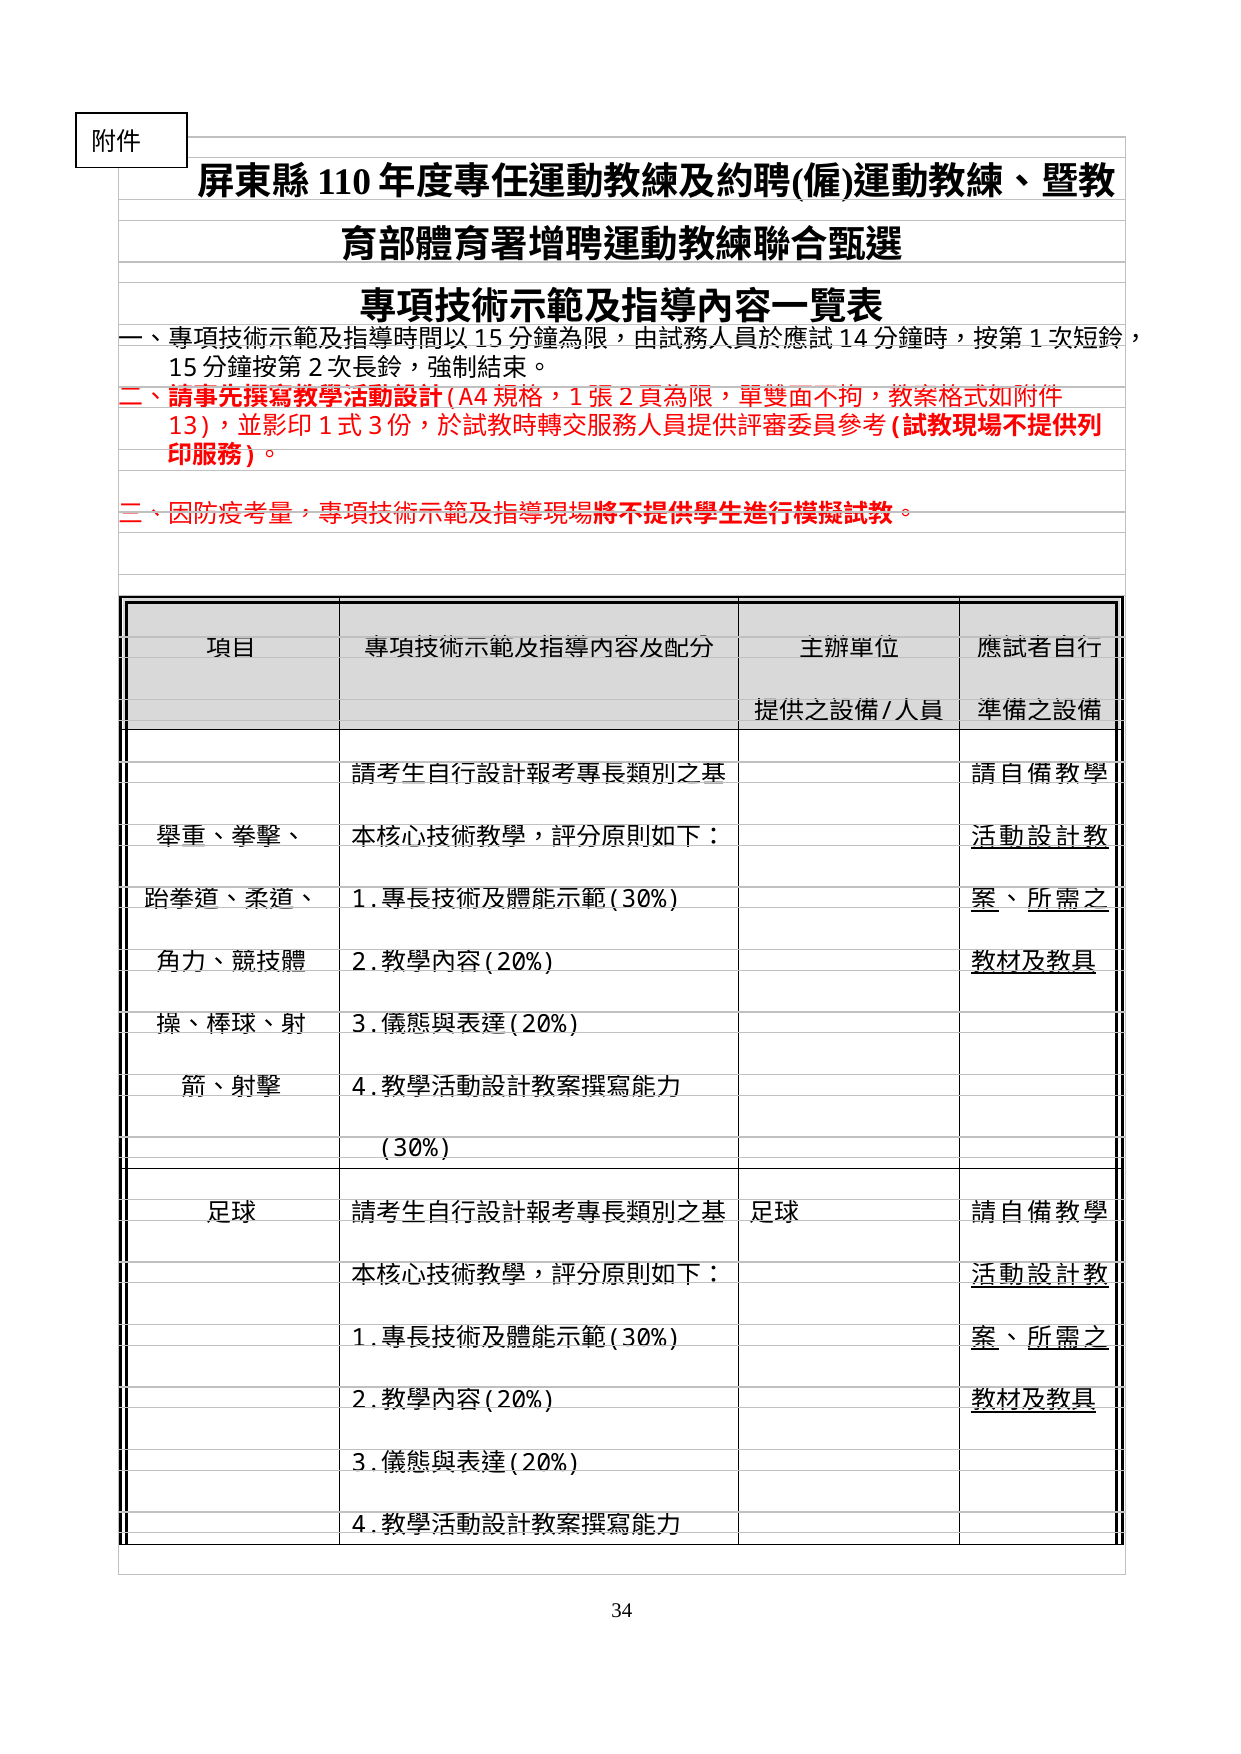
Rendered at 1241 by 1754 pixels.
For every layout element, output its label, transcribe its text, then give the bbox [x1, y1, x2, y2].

table_cell 請自備教學活動設計教案、所需之教材及教具 [1072, 763, 1115, 782]
table_header 應試者自行 準備之設備 [960, 598, 1120, 636]
table_cell 舉重、拳擊、 跆拳道、柔道、 角力、競技體操、棒球、射箭、射擊 [128, 1033, 339, 1074]
table_cell 舉重、拳擊、 跆拳道、柔道、 角力、競技體操、棒球、射箭、射擊 [128, 1096, 339, 1136]
table_cell 請自備教學活動設計教案、所需之教材及教具 [960, 1513, 1115, 1532]
table_cell 請考生自行設計報考專長類別之基本核心技術教學，評分原則如下： 1.專長技術及體能示範(30%) 2.教學內容(20%) 3.儀態與表達(20%) 4.教學活動設計教案撰寫能力(30%) [444, 1138, 738, 1157]
table_cell 請自備教學活動設計教案、所需之教材及教具 [960, 825, 986, 845]
table_cell 足球 [739, 1471, 959, 1511]
table_cell 舉重、拳擊、 跆拳道、柔道、 角力、競技體操、棒球、射箭、射擊 [180, 888, 256, 907]
table_cell 請考生自行設計報考專長類別之基本核心技術教學，評分原則如下： 1.專長技術及體能示範(30%) 2.教學內容(20%) 3.儀態與表達(20%) 4.教學活動設計教案撰寫能力(30%) [340, 1158, 738, 1168]
table_header 專項技術示範及指導內容及配分 [492, 638, 521, 657]
table_cell 請自備教學活動設計教案、所需之教材及教具 [1063, 950, 1115, 970]
table_cell 請考生自行設計報考專長類別之基本核心技術教學，評分原則如下： 1.專長技術及體能示範(30%) 2.教學內容(20%) 3.儀態與表達(20%) 4.教學活動設計教案撰寫能力(30%) [340, 1033, 738, 1074]
table_cell [739, 1158, 959, 1168]
table_cell 請考生自行設計報考專長類別之基本核心技術教學，評分原則如下： 1.專長技術及體能示範(30%) 2.教學內容(20%) 3.儀態與表達(20%) 4.教學活動設計教案撰寫能力(30%) [340, 1283, 738, 1324]
text 二、請事先撰寫教學活動設計(A4規格，1張2頁為限，單雙面不拘，教案格式如附件13)，並影印1式3份，於試教時轉交服務人員提供評審委員參考(試教現場不提供列印服務)。 [119, 382, 1125, 386]
table_cell 請考生自行設計報考專長類別之基本核心技術教學，評分原則如下： 1.專長技術及體能示範(30%) 2.教學內容(20%) 3.儀態與表達(20%) 4.教學活動設計教案撰寫能力(30%) [340, 783, 738, 824]
table_cell 舉重、拳擊、 跆拳道、柔道、 角力、競技體操、棒球、射箭、射擊 [128, 1075, 240, 1095]
text 三、因防疫考量，專項技術示範及指導現場將不提供學生進行模擬試教。 [119, 513, 1125, 532]
table_cell 請自備教學活動設計教案、所需之教材及教具 [960, 1221, 1115, 1261]
table_cell 請自備教學活動設計教案、所需之教材及教具 [1072, 1200, 1115, 1220]
table_cell 請自備教學活動設計教案、所需之教材及教具 [960, 1263, 986, 1282]
table_header 專項技術示範及指導內容及配分 [707, 638, 738, 657]
table_cell 請自備教學活動設計教案、所需之教材及教具 [960, 1096, 1115, 1136]
table_header 主辦單位 提供之設備/人員 [739, 604, 959, 636]
table_cell 足球 [248, 1200, 339, 1220]
table_header 專項技術示範及指導內容及配分 [340, 700, 738, 720]
table_header 應試者自行 準備之設備 [1021, 638, 1037, 657]
table_header 專項技術示範及指導內容及配分 [602, 638, 646, 657]
table_cell [739, 888, 959, 907]
text 屏東縣110年度專任運動教練及約聘(僱)運動教練、暨教 [119, 158, 1125, 199]
table_cell 請自備教學活動設計教案、所需之教材及教具 [960, 1450, 1115, 1470]
table_header 項目 [123, 598, 339, 636]
table_cell 足球 [212, 1203, 225, 1208]
table_cell 足球 [739, 1325, 959, 1345]
table_cell [739, 783, 959, 824]
table_header 應試者自行 準備之設備 [960, 638, 980, 657]
table_header 主辦單位 提供之設備/人員 [785, 700, 822, 720]
table_header 主辦單位 提供之設備/人員 [907, 700, 959, 720]
table_header 專項技術示範及指導內容及配分 [340, 638, 380, 657]
table_header 應試者自行 準備之設備 [960, 658, 1115, 699]
table_cell 舉重、拳擊、 跆拳道、柔道、 角力、競技體操、棒球、射箭、射擊 [128, 763, 339, 782]
table_cell [739, 950, 959, 970]
table_header 項目 [128, 658, 339, 699]
table_cell 請自備教學活動設計教案、所需之教材及教具 [960, 888, 1029, 907]
table_cell 請考生自行設計報考專長類別之基本核心技術教學，評分原則如下： 1.專長技術及體能示範(30%) 2.教學內容(20%) 3.儀態與表達(20%) 4.教學活動設計教案撰寫能力(30%) [340, 1408, 738, 1449]
text 一、專項技術示範及指導時間以15分鐘為限，由試務人員於應試14分鐘時，按第1次短鈴，15分鐘按第2次長鈴，強制結束。 [119, 346, 1125, 382]
table_cell [739, 971, 959, 1011]
table_cell [739, 1033, 959, 1074]
table_cell 請自備教學活動設計教案、所需之教材及教具 [960, 1346, 1115, 1386]
table_cell 請自備教學活動設計教案、所需之教材及教具 [1091, 888, 1115, 907]
text 一、專項技術示範及指導時間以15分鐘為限，由試務人員於應試14分鐘時，按第1次短鈴，15分鐘按第2次長鈴，強制結束。 [119, 325, 1125, 345]
table_cell 請自備教學活動設計教案、所需之教材及教具 [960, 908, 1115, 949]
table_cell 請考生自行設計報考專長類別之基本核心技術教學，評分原則如下： 1.專長技術及體能示範(30%) 2.教學內容(20%) 3.儀態與表達(20%) 4.教學活動設計教案撰寫能力(30%) [469, 1325, 588, 1345]
table_cell 舉重、拳擊、 跆拳道、柔道、 角力、競技體操、棒球、射箭、射擊 [128, 908, 339, 949]
table_header 主辦單位 提供之設備/人員 [813, 638, 830, 657]
table_cell 舉重、拳擊、 跆拳道、柔道、 角力、競技體操、棒球、射箭、射擊 [128, 730, 339, 761]
table_cell 舉重、拳擊、 跆拳道、柔道、 角力、競技體操、棒球、射箭、射擊 [128, 846, 339, 886]
table_cell [739, 1096, 959, 1136]
table_cell 請自備教學活動設計教案、所需之教材及教具 [960, 1408, 1115, 1449]
text 附件12 [92, 121, 171, 159]
text 二、請事先撰寫教學活動設計(A4規格，1張2頁為限，單雙面不拘，教案格式如附件13)，並影印1式3份，於試教時轉交服務人員提供評審委員參考(試教現場不提供列印服務)。 [705, 388, 799, 407]
table_cell 足球 [128, 1283, 339, 1324]
table_cell 請考生自行設計報考專長類別之基本核心技術教學，評分原則如下： 1.專長技術及體能示範(30%) 2.教學內容(20%) 3.儀態與表達(20%) 4.教學活動設計教案撰寫能力(30%) [340, 1471, 738, 1511]
table_cell 請自備教學活動設計教案、所需之教材及教具 [960, 1325, 1101, 1345]
table_header 專項技術示範及指導內容及配分 [680, 638, 699, 657]
table_cell 請自備教學活動設計教案、所需之教材及教具 [1063, 1388, 1115, 1407]
table_cell 舉重、拳擊、 跆拳道、柔道、 角力、競技體操、棒球、射箭、射擊 [162, 1013, 211, 1032]
table_cell 舉重、拳擊、 跆拳道、柔道、 角力、競技體操、棒球、射箭、射擊 [193, 950, 260, 970]
table_cell 請考生自行設計報考專長類別之基本核心技術教學，評分原則如下： 1.專長技術及體能示範(30%) 2.教學內容(20%) 3.儀態與表達(20%) 4.教學活動設計教案撰寫能力(30%) [340, 1169, 738, 1199]
table_cell 請自備教學活動設計教案、所需之教材及教具 [1042, 888, 1101, 907]
table_cell 請自備教學活動設計教案、所需之教材及教具 [960, 1033, 1115, 1074]
table_cell 請考生自行設計報考專長類別之基本核心技術教學，評分原則如下： 1.專長技術及體能示範(30%) 2.教學內容(20%) 3.儀態與表達(20%) 4.教學活動設計教案撰寫能力(30%) [340, 1346, 738, 1386]
table_header 專項技術示範及指導內容及配分 [452, 638, 496, 657]
table_cell 請自備教學活動設計教案、所需之教材及教具 [960, 1013, 1115, 1032]
text 二、請事先撰寫教學活動設計(A4規格，1張2頁為限，單雙面不拘，教案格式如附件13)，並影印1式3份，於試教時轉交服務人員提供評審委員參考(試教現場不提供列印服務)。 [119, 408, 1125, 449]
table_cell 請自備教學活動設計教案、所需之教材及教具 [960, 846, 1115, 886]
table_cell 足球 [755, 1203, 768, 1208]
table_cell 足球 [739, 1346, 959, 1386]
table_header 項目 [252, 638, 339, 657]
table_cell 足球 [739, 1513, 959, 1532]
text 育部體育署增聘運動教練聯合甄選 [119, 221, 1125, 261]
table_cell 舉重、拳擊、 跆拳道、柔道、 角力、競技體操、棒球、射箭、射擊 [212, 1013, 247, 1032]
table_cell 請自備教學活動設計教案、所需之教材及教具 [1017, 1263, 1072, 1282]
table_cell 請考生自行設計報考專長類別之基本核心技術教學，評分原則如下： 1.專長技術及體能示範(30%) 2.教學內容(20%) 3.儀態與表達(20%) 4.教學活動設計教案撰寫能力(30%) [340, 846, 738, 886]
table_cell 足球 [128, 1533, 339, 1544]
table_cell 足球 [739, 1200, 790, 1220]
table_header 主辦單位 提供之設備/人員 [845, 638, 880, 657]
table_cell 舉重、拳擊、 跆拳道、柔道、 角力、競技體操、棒球、射箭、射擊 [257, 888, 339, 907]
table_header 主辦單位 提供之設備/人員 [760, 700, 785, 720]
table_cell 舉重、拳擊、 跆拳道、柔道、 角力、競技體操、棒球、射箭、射擊 [269, 1075, 339, 1095]
table_header 主辦單位 提供之設備/人員 [812, 700, 859, 720]
table_cell 足球 [128, 1471, 339, 1511]
table_cell 請考生自行設計報考專長類別之基本核心技術教學，評分原則如下： 1.專長技術及體能示範(30%) 2.教學內容(20%) 3.儀態與表達(20%) 4.教學活動設計教案撰寫能力(30%) [584, 888, 738, 907]
table_header 項目 [128, 638, 235, 657]
text 三、因防疫考量，專項技術示範及指導現場將不提供學生進行模擬試教。 [119, 471, 1125, 511]
table_cell [739, 846, 959, 886]
table_cell 請考生自行設計報考專長類別之基本核心技術教學，評分原則如下： 1.專長技術及體能示範(30%) 2.教學內容(20%) 3.儀態與表達(20%) 4.教學活動設計教案撰寫能力(30%) [340, 908, 738, 949]
table_cell 請自備教學活動設計教案、所需之教材及教具 [1039, 763, 1063, 782]
table_cell [739, 1013, 959, 1032]
table_header 項目 [128, 721, 339, 729]
table_cell [739, 1138, 959, 1157]
table_cell 舉重、拳擊、 跆拳道、柔道、 角力、競技體操、棒球、射箭、射擊 [194, 825, 243, 845]
table_header 項目 [237, 650, 250, 654]
table_cell 請考生自行設計報考專長類別之基本核心技術教學，評分原則如下： 1.專長技術及體能示範(30%) 2.教學內容(20%) 3.儀態與表達(20%) 4.教學活動設計教案撰寫能力(30%) [340, 730, 738, 761]
table_cell 足球 [739, 1221, 959, 1261]
table_header 專項技術示範及指導內容及配分 [340, 658, 738, 699]
text [188, 138, 1125, 157]
table_cell 足球 [128, 1388, 339, 1407]
table_cell 請自備教學活動設計教案、所需之教材及教具 [960, 1138, 1115, 1157]
table_cell 足球 [739, 1533, 959, 1544]
table_cell 舉重、拳擊、 跆拳道、柔道、 角力、競技體操、棒球、射箭、射擊 [128, 825, 192, 845]
table_header 應試者自行 準備之設備 [980, 638, 1022, 657]
table_cell [739, 763, 959, 782]
table_cell 請自備教學活動設計教案、所需之教材及教具 [960, 1158, 1115, 1168]
table_cell 舉重、拳擊、 跆拳道、柔道、 角力、競技體操、棒球、射箭、射擊 [248, 1013, 290, 1032]
table_cell 舉重、拳擊、 跆拳道、柔道、 角力、競技體操、棒球、射箭、射擊 [302, 1013, 339, 1032]
table_cell 足球 [128, 1221, 339, 1261]
table_header 應試者自行 準備之設備 [1035, 700, 1082, 720]
table_cell 請考生自行設計報考專長類別之基本核心技術教學，評分原則如下： 1.專長技術及體能示範(30%) 2.教學內容(20%) 3.儀態與表達(20%) 4.教學活動設計教案撰寫能力(30%) [444, 1388, 738, 1407]
table_cell 舉重、拳擊、 跆拳道、柔道、 角力、競技體操、棒球、射箭、射擊 [128, 783, 339, 824]
table_cell 足球 [739, 1263, 959, 1282]
table_cell [739, 825, 959, 845]
text [119, 200, 1125, 220]
table_cell 請考生自行設計報考專長類別之基本核心技術教學，評分原則如下： 1.專長技術及體能示範(30%) 2.教學內容(20%) 3.儀態與表達(20%) 4.教學活動設計教案撰寫能力(30%) [469, 1013, 738, 1032]
table_cell 足球 [128, 1263, 339, 1282]
table_header 應試者自行 準備之設備 [960, 700, 1007, 720]
table_header 應試者自行 準備之設備 [1039, 638, 1056, 657]
table_cell 舉重、拳擊、 跆拳道、柔道、 角力、競技體操、棒球、射箭、射擊 [128, 971, 339, 1011]
table_cell 足球 [791, 1200, 959, 1220]
table_cell 請考生自行設計報考專長類別之基本核心技術教學，評分原則如下： 1.專長技術及體能示範(30%) 2.教學內容(20%) 3.儀態與表達(20%) 4.教學活動設計教案撰寫能力(30%) [584, 1325, 738, 1345]
table_cell 請自備教學活動設計教案、所需之教材及教具 [1091, 1325, 1115, 1345]
table_header 主辦單位 提供之設備/人員 [739, 638, 812, 657]
text [119, 263, 1125, 282]
table_cell 請自備教學活動設計教案、所需之教材及教具 [960, 1533, 1115, 1544]
table_cell 足球 [128, 1513, 339, 1532]
table_cell 舉重、拳擊、 跆拳道、柔道、 角力、競技體操、棒球、射箭、射擊 [128, 1158, 339, 1168]
table_header 專項技術示範及指導內容及配分 [568, 638, 601, 657]
table_cell 請考生自行設計報考專長類別之基本核心技術教學，評分原則如下： 1.專長技術及體能示範(30%) 2.教學內容(20%) 3.儀態與表達(20%) 4.教學活動設計教案撰寫能力(30%) [340, 1533, 738, 1544]
table_cell 請自備教學活動設計教案、所需之教材及教具 [960, 1075, 1115, 1095]
table_cell 足球 [739, 1388, 959, 1407]
table_header 應試者自行 準備之設備 [960, 604, 1115, 636]
table_cell 請自備教學活動設計教案、所需之教材及教具 [960, 1200, 1010, 1220]
table_header 項目 [237, 638, 250, 642]
table_cell 請自備教學活動設計教案、所需之教材及教具 [1017, 825, 1072, 845]
table_header 項目 [128, 700, 339, 720]
table_header 應試者自行 準備之設備 [1073, 638, 1115, 657]
table_cell 足球 [739, 1169, 959, 1199]
table_header 專項技術示範及指導內容及配分 [340, 604, 738, 636]
table_cell 舉重、拳擊、 跆拳道、柔道、 角力、競技體操、棒球、射箭、射擊 [128, 950, 163, 970]
table_header 應試者自行 準備之設備 [960, 721, 1115, 729]
table_cell 足球 [128, 1346, 339, 1386]
table_cell 請自備教學活動設計教案、所需之教材及教具 [960, 1471, 1115, 1511]
table_header 主辦單位 提供之設備/人員 [880, 638, 959, 657]
table_cell 舉重、拳擊、 跆拳道、柔道、 角力、競技體操、棒球、射箭、射擊 [128, 1138, 339, 1157]
table_cell 請考生自行設計報考專長類別之基本核心技術教學，評分原則如下： 1.專長技術及體能示範(30%) 2.教學內容(20%) 3.儀態與表達(20%) 4.教學活動設計教案撰寫能力(30%) [340, 1221, 738, 1261]
table_header 項目 [128, 604, 339, 636]
table_header 應試者自行 準備之設備 [1014, 700, 1045, 720]
text 二、請事先撰寫教學活動設計(A4規格，1張2頁為限，單雙面不拘，教案格式如附件13)，並影印1式3份，於試教時轉交服務人員提供評審委員參考(試教現場不提供列印服務)。 [119, 450, 1125, 470]
table_cell 足球 [739, 1450, 959, 1470]
table_cell 足球 [739, 1283, 959, 1324]
table_cell 足球 [128, 1325, 339, 1345]
table_cell 舉重、拳擊、 跆拳道、柔道、 角力、競技體操、棒球、射箭、射擊 [291, 950, 339, 970]
table_cell 足球 [128, 1408, 339, 1449]
table_header 主辦單位 提供之設備/人員 [739, 721, 959, 729]
table_cell 請自備教學活動設計教案、所需之教材及教具 [960, 971, 1115, 1011]
table_cell 足球 [128, 1169, 339, 1199]
table_cell 請考生自行設計報考專長類別之基本核心技術教學，評分原則如下： 1.專長技術及體能示範(30%) 2.教學內容(20%) 3.儀態與表達(20%) 4.教學活動設計教案撰寫能力(30%) [340, 1096, 738, 1136]
table_header 主辦單位 提供之設備/人員 [739, 700, 758, 720]
table_cell 請自備教學活動設計教案、所需之教材及教具 [960, 783, 1115, 824]
table_header 主辦單位 提供之設備/人員 [739, 658, 959, 699]
table_cell 舉重、拳擊、 跆拳道、柔道、 角力、競技體操、棒球、射箭、射擊 [242, 825, 275, 845]
table_cell 請考生自行設計報考專長類別之基本核心技術教學，評分原則如下： 1.專長技術及體能示範(30%) 2.教學內容(20%) 3.儀態與表達(20%) 4.教學活動設計教案撰寫能力(30%) [444, 950, 738, 970]
table_header 項目 [237, 644, 250, 648]
text 專項技術示範及指導內容一覽表 [119, 283, 1125, 324]
table_cell 請自備教學活動設計教案、所需之教材及教具 [1039, 1200, 1063, 1220]
table_cell 請自備教學活動設計教案、所需之教材及教具 [960, 1283, 1115, 1324]
table_cell 請考生自行設計報考專長類別之基本核心技術教學，評分原則如下： 1.專長技術及體能示範(30%) 2.教學內容(20%) 3.儀態與表達(20%) 4.教學活動設計教案撰寫能力(30%) [497, 1450, 738, 1470]
table_header 應試者自行 準備之設備 [1089, 700, 1115, 720]
table_cell 舉重、拳擊、 跆拳道、柔道、 角力、競技體操、棒球、射箭、射擊 [269, 825, 339, 845]
table_cell 請自備教學活動設計教案、所需之教材及教具 [960, 730, 1115, 761]
table_cell [739, 730, 959, 761]
table_cell 請自備教學活動設計教案、所需之教材及教具 [960, 1169, 1115, 1199]
table_cell [739, 908, 959, 949]
table_cell 請自備教學活動設計教案、所需之教材及教具 [960, 763, 1010, 782]
table_header 專項技術示範及指導內容及配分 [545, 638, 580, 657]
table_header 專項技術示範及指導內容及配分 [431, 638, 450, 657]
table_header 主辦單位 提供之設備/人員 [866, 700, 905, 720]
text [77, 114, 186, 167]
table_cell 請自備教學活動設計教案、所需之教材及教具 [1012, 1200, 1033, 1220]
table_header 專項技術示範及指導內容及配分 [377, 638, 418, 657]
table_header 專項技術示範及指導內容及配分 [340, 721, 738, 729]
table_cell 請考生自行設計報考專長類別之基本核心技術教學，評分原則如下： 1.專長技術及體能示範(30%) 2.教學內容(20%) 3.儀態與表達(20%) 4.教學活動設計教案撰寫能力(30%) [340, 971, 738, 1011]
table_cell 足球 [128, 1450, 339, 1470]
table_cell [739, 1075, 959, 1095]
table_cell 足球 [128, 1200, 247, 1220]
table_cell 足球 [739, 1408, 959, 1449]
